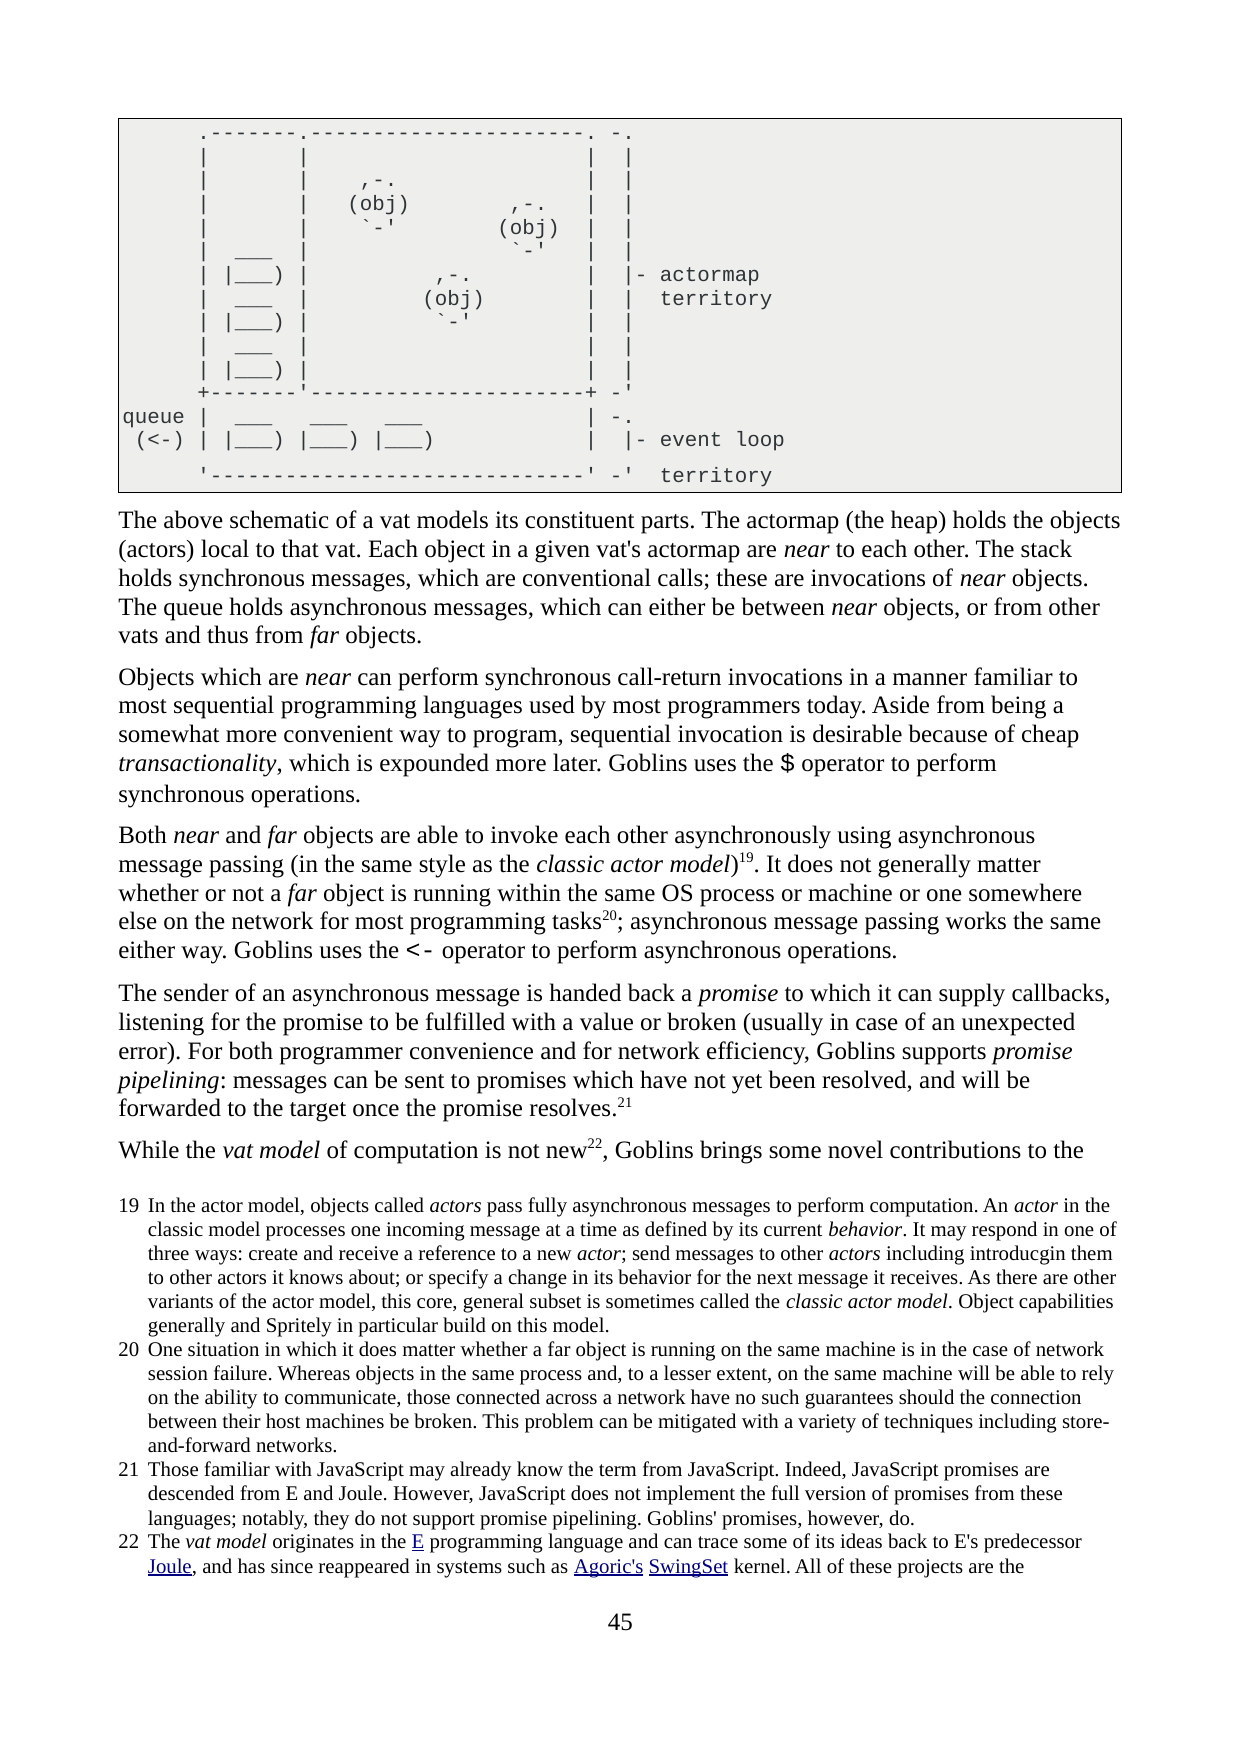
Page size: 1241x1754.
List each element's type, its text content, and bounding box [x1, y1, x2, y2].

text One situation in which it does matter whether a far object is running on the same machine is in the case of network session failure. Whereas objects in the same process and, to a lesser extent, on the same machine will be able to rely on the ability to communicate, those connected across a network have no such guarantees should the connection between their host machines be broken. This problem can be mitigated with a variety of techniques including store-and-forward networks. [118, 1337, 1122, 1457]
text | ___ | | | [119, 331, 1121, 354]
text Those familiar with JavaScript may already know the term from JavaScript. Indeed, JavaScript promises are descended from E and Joule. However, JavaScript does not implement the full version of promises from these languages; notably, they do not support promise pipelining. Goblins' promises, however, do. [118, 1457, 1122, 1529]
text | ___ | (obj) | | territory [119, 284, 1121, 307]
text .-------.----------------------. -. [119, 119, 1121, 142]
text | |___) | ,-. | |- actormap [119, 260, 1121, 284]
text +-------'----------------------+ -' [119, 378, 1121, 402]
text | |___) | `-' | | [119, 307, 1121, 331]
text | |___) | | | [119, 354, 1121, 378]
text | | | | [119, 142, 1121, 165]
text The vat model originates in the E programming language and can trace some of its ideas back to E's predecessor Joule, and has since reappeared in systems such as Agoric's SwingSet kernel. All of these projects are the [118, 1529, 1122, 1578]
text (<-) | |___) |___) |___) | |- event loop [119, 426, 1121, 453]
text Both near and far objects are able to invoke each other asynchronously using asynchronous message passing (in the same style as the classic actor model). It does not generally matter whether or not a far object is running within the same OS process or machine or one somewhere else on the network for most programming tasks; asynchronous message passing works the same either way. Goblins uses the <- operator to perform asynchronous operations. [118, 820, 1122, 966]
text '------------------------------' -' territory [119, 462, 1121, 492]
text | | ,-. | | [119, 165, 1121, 189]
text The sender of an asynchronous message is handed back a promise to which it can supply callbacks, listening for the promise to be fulfilled with a value or broken (usually in case of an unexpected error). For both programmer convenience and for network efficiency, Goblins supports promise pipelining: messages can be sent to promises which have not yet been resolved, and will be forwarded to the target once the promise resolves. [118, 978, 1122, 1122]
text | ___ | `-' | | [119, 236, 1121, 260]
text Objects which are near can perform synchronous call-return invocations in a manner familiar to most sequential programming languages used by most programmers today. Aside from being a somewhat more convenient way to program, sequential invocation is desirable because of cheap transactionality, which is expounded more later. Goblins uses the $ operator to perform synchronous operations. [118, 662, 1122, 808]
text While the vat model of computation is not new, Goblins brings some novel contributions to the [118, 1135, 1122, 1163]
text | | (obj) ,-. | | [119, 189, 1121, 213]
text In the actor model, objects called actors pass fully asynchronous messages to perform computation. An actor in the classic model processes one incoming message at a time as defined by its current behavior. It may respond in one of three ways: create and receive a reference to a new actor; send messages to other actors including introducgin them to other actors it knows about; or specify a change in its behavior for the next message it receives. As there are other variants of the actor model, this core, general subset is sometimes called the classic actor model. Object capabilities generally and Spritely in particular build on this model. [118, 1193, 1122, 1337]
text queue | ___ ___ ___ | -. [119, 402, 1121, 426]
text | | `-' (obj) | | [119, 213, 1121, 236]
text The above schematic of a vat models its constituent parts. The actormap (the heap) holds the objects (actors) local to that vat. Each object in a given vat's actormap are near to each other. The stack holds synchronous messages, which are conventional calls; these are invocations of near objects. The queue holds asynchronous messages, which can either be between near objects, or from other vats and thus from far objects. [118, 506, 1122, 649]
